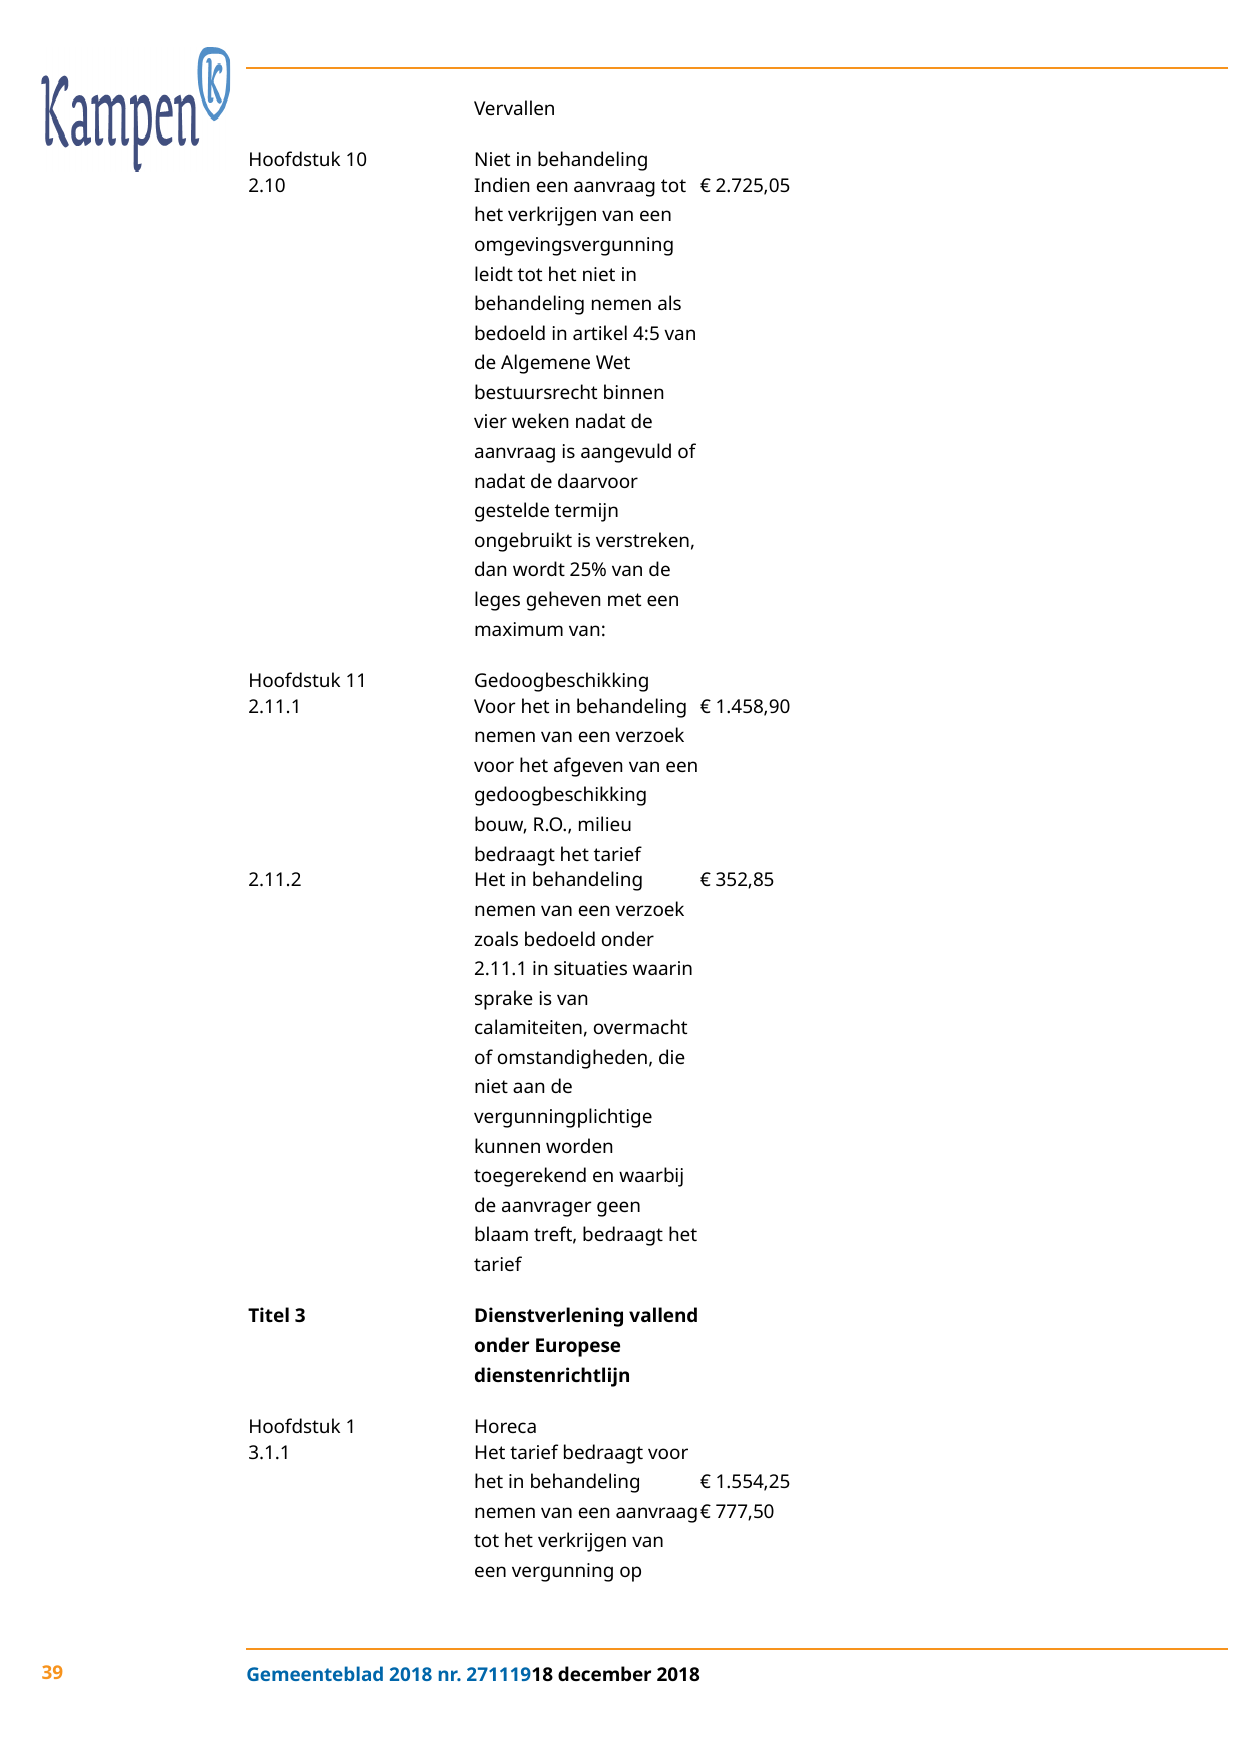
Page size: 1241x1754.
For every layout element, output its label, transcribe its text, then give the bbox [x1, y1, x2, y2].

table_cell Het tarief bedraagt voor het in behandeling nemen van een aanvraag tot het verkrijgen van een vergunning op [474, 1439, 700, 1583]
table_cell [700, 1413, 926, 1439]
table_cell Vervallen [474, 95, 700, 121]
table_cell € 1.458,90 [700, 693, 926, 867]
table_cell [700, 121, 926, 146]
table_cell € 2.725,05 [700, 172, 926, 641]
table_cell [474, 121, 700, 146]
table_cell [700, 95, 926, 121]
table_cell Titel 3 [248, 1303, 474, 1387]
table_cell Dienstverlening vallend onder Europese dienstenrichtlijn [474, 1303, 700, 1387]
picture [41, 47, 231, 172]
table_cell [700, 146, 926, 172]
table_cell [474, 1277, 700, 1303]
table_cell Hoofdstuk 1 [248, 1413, 474, 1439]
table_cell 2.11.1 [248, 693, 474, 867]
table_cell [248, 1388, 474, 1413]
table_cell Niet in behandeling [474, 146, 700, 172]
table_cell Gedoogbeschikking [474, 667, 700, 693]
table_cell € 352,85 [700, 867, 926, 1277]
table_cell Het in behandeling nemen van een verzoek zoals bedoeld onder 2.11.1 in situaties waarin sprake is van calamiteiten, overmacht of omstandigheden, die niet aan de vergunningplichtige kunnen worden toegerekend en waarbij de aanvrager geen blaam treft, bedraagt het tarief [474, 867, 700, 1277]
table_cell [700, 667, 926, 693]
table_cell 2.11.2 [248, 867, 474, 1277]
table_cell Voor het in behandeling nemen van een verzoek voor het afgeven van een gedoogbeschikking bouw, R.O., milieu bedraagt het tarief [474, 693, 700, 867]
table_cell [700, 1388, 926, 1413]
table_cell Horeca [474, 1413, 700, 1439]
table_cell [248, 95, 474, 121]
table_cell [474, 1388, 700, 1413]
table_cell Indien een aanvraag tot het verkrijgen van een omgevingsvergunning leidt tot het niet in behandeling nemen als bedoeld in artikel 4:5 van de Algemene Wet bestuursrecht binnen vier weken nadat de aanvraag is aangevuld of nadat de daarvoor gestelde termijn ongebruikt is verstreken, dan wordt 25% van de leges geheven met een maximum van: [474, 172, 700, 641]
table_cell [474, 641, 700, 667]
table_cell [700, 1277, 926, 1303]
table_cell [700, 641, 926, 667]
table_cell [248, 1277, 474, 1303]
table_cell € 1.554,25 € 777,50 [700, 1439, 926, 1583]
table_cell Hoofdstuk 10 [248, 146, 474, 172]
table_cell [248, 121, 474, 146]
table_cell [248, 641, 474, 667]
table_cell 3.1.1 [248, 1439, 474, 1583]
table_cell [700, 1303, 926, 1387]
table_cell Hoofdstuk 11 [248, 667, 474, 693]
table_cell 2.10 [248, 172, 474, 641]
